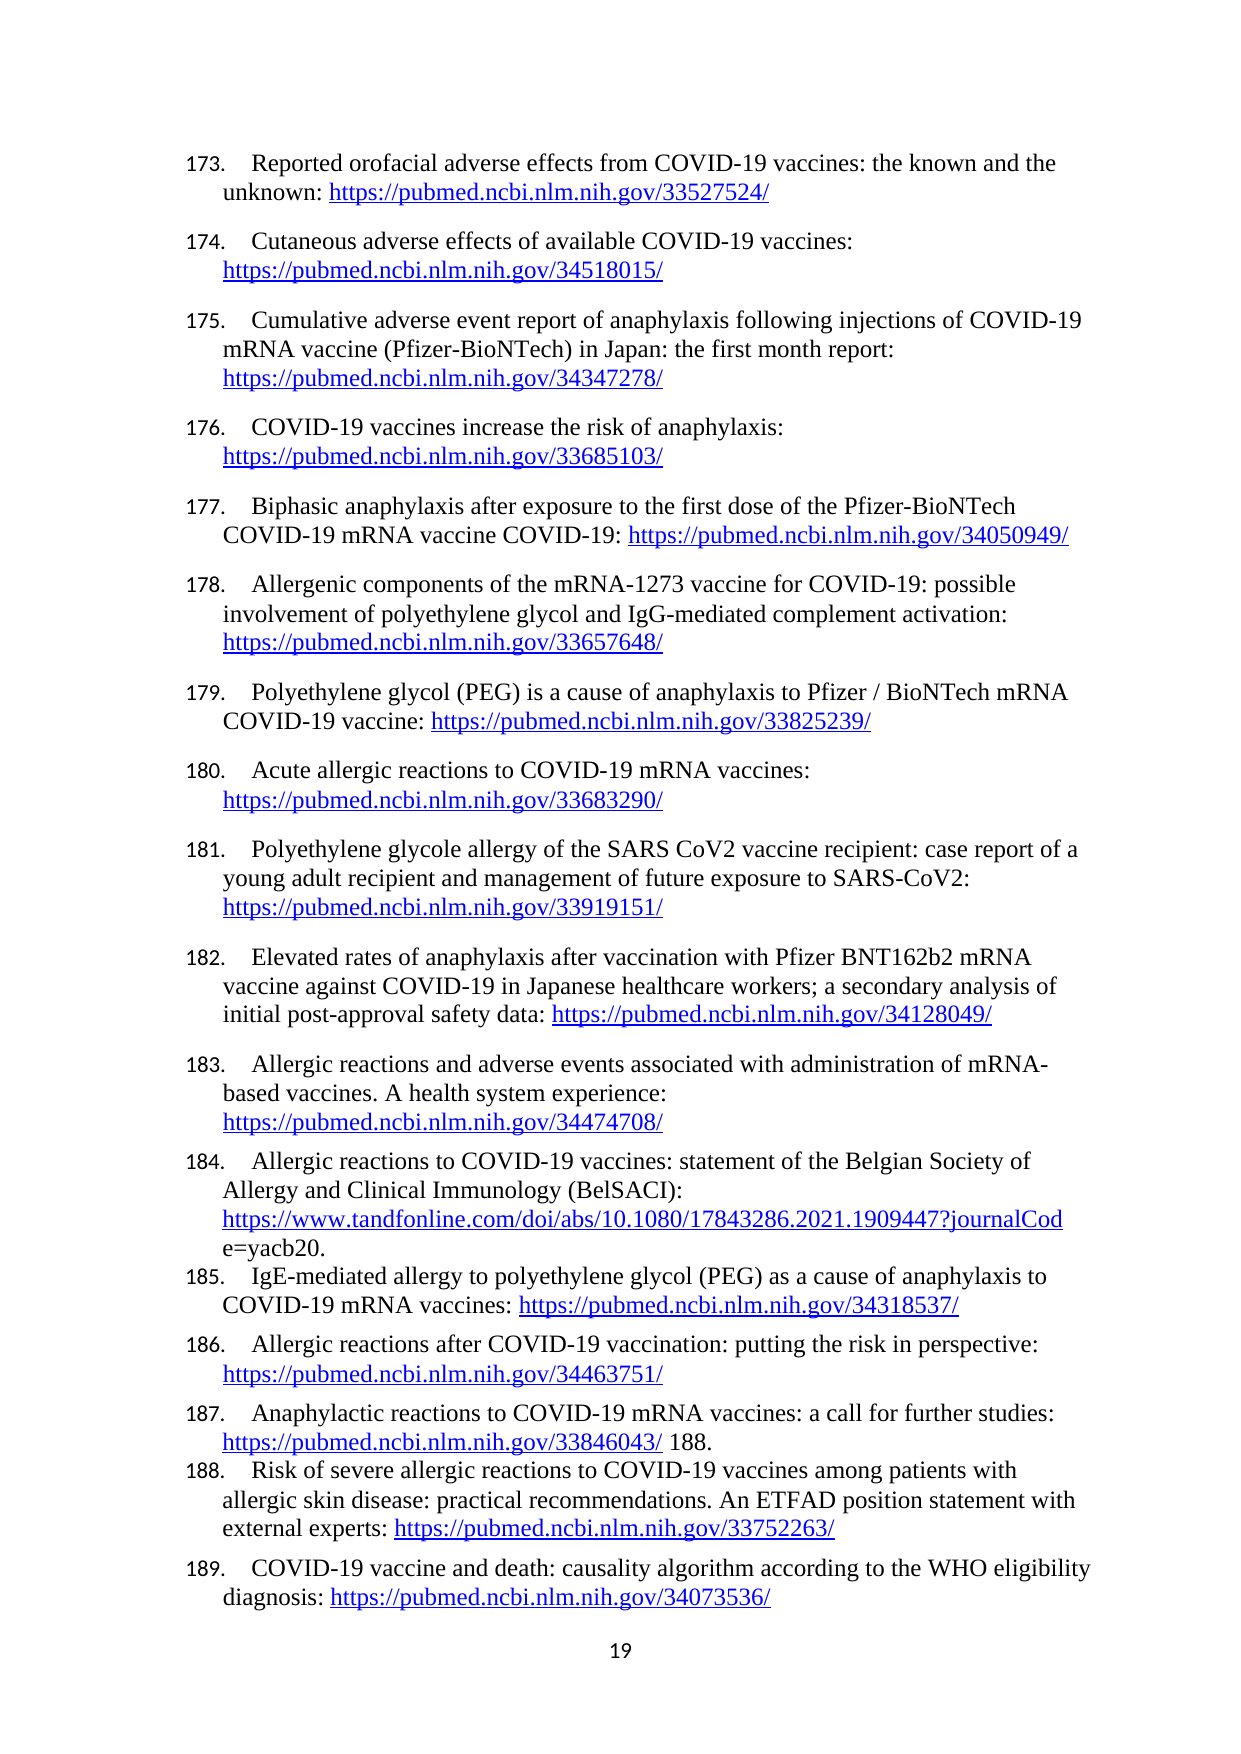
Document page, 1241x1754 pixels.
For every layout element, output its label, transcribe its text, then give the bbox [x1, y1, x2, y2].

list Reported orofacial adverse effects from COVID-19 vaccines: the known and the unknown: https://pubmed.ncbi.nlm.nih.gov/33527524/ [185, 148, 1093, 205]
list Polyethylene glycole allergy of the SARS CoV2 vaccine recipient: case report of a young adult recipient and management of future exposure to SARS-CoV2: https://pubmed.ncbi.nlm.nih.gov/33919151/ [185, 834, 1093, 921]
list COVID-19 vaccines increase the risk of anaphylaxis: https://pubmed.ncbi.nlm.nih.gov/33685103/ [185, 412, 1093, 470]
list Polyethylene glycol (PEG) is a cause of anaphylaxis to Pfizer / BioNTech mRNA COVID-19 vaccine: https://pubmed.ncbi.nlm.nih.gov/33825239/ [185, 677, 1093, 735]
list Cumulative adverse event report of anaphylaxis following injections of COVID-19 mRNA vaccine (Pfizer-BioNTech) in Japan: the first month report: https://pubmed.ncbi.nlm.nih.gov/34347278/ [185, 305, 1093, 391]
list Elevated rates of anaphylaxis after vaccination with Pfizer BNT162b2 mRNA vaccine against COVID-19 in Japanese healthcare workers; a secondary analysis of initial post-approval safety data: https://pubmed.ncbi.nlm.nih.gov/34128049/ [185, 942, 1093, 1028]
list Cutaneous adverse effects of available COVID-19 vaccines: https://pubmed.ncbi.nlm.nih.gov/34518015/ [185, 226, 1093, 284]
list COVID-19 vaccine and death: causality algorithm according to the WHO eligibility diagnosis: https://pubmed.ncbi.nlm.nih.gov/34073536/ [185, 1553, 1093, 1610]
list Allergic reactions and adverse events associated with administration of mRNA-based vaccines. A health system experience: https://pubmed.ncbi.nlm.nih.gov/34474708/ [185, 1049, 1093, 1136]
list IgE-mediated allergy to polyethylene glycol (PEG) as a cause of anaphylaxis to COVID-19 mRNA vaccines: https://pubmed.ncbi.nlm.nih.gov/34318537/ [185, 1261, 1093, 1319]
list Acute allergic reactions to COVID-19 mRNA vaccines: https://pubmed.ncbi.nlm.nih.gov/33683290/ [185, 756, 1093, 813]
list Allergic reactions to COVID-19 vaccines: statement of the Belgian Society of Allergy and Clinical Immunology (BelSACI): https://www.tandfonline.com/doi/abs/10.1080/17843286.2021.1909447?journalCod e=yacb20. [185, 1146, 1093, 1261]
list Anaphylactic reactions to COVID-19 mRNA vaccines: a call for further studies: https://pubmed.ncbi.nlm.nih.gov/33846043/ 188. [185, 1398, 1093, 1456]
list Allergenic components of the mRNA-1273 vaccine for COVID-19: possible involvement of polyethylene glycol and IgG-mediated complement activation: https://pubmed.ncbi.nlm.nih.gov/33657648/ [185, 569, 1093, 656]
list Allergic reactions after COVID-19 vaccination: putting the risk in perspective: https://pubmed.ncbi.nlm.nih.gov/34463751/ [185, 1329, 1093, 1387]
list Biphasic anaphylaxis after exposure to the first dose of the Pfizer-BioNTech COVID-19 mRNA vaccine COVID-19: https://pubmed.ncbi.nlm.nih.gov/34050949/ [185, 491, 1093, 549]
list Risk of severe allergic reactions to COVID-19 vaccines among patients with allergic skin disease: practical recommendations. An ETFAD position statement with external experts: https://pubmed.ncbi.nlm.nih.gov/33752263/ [185, 1456, 1093, 1542]
